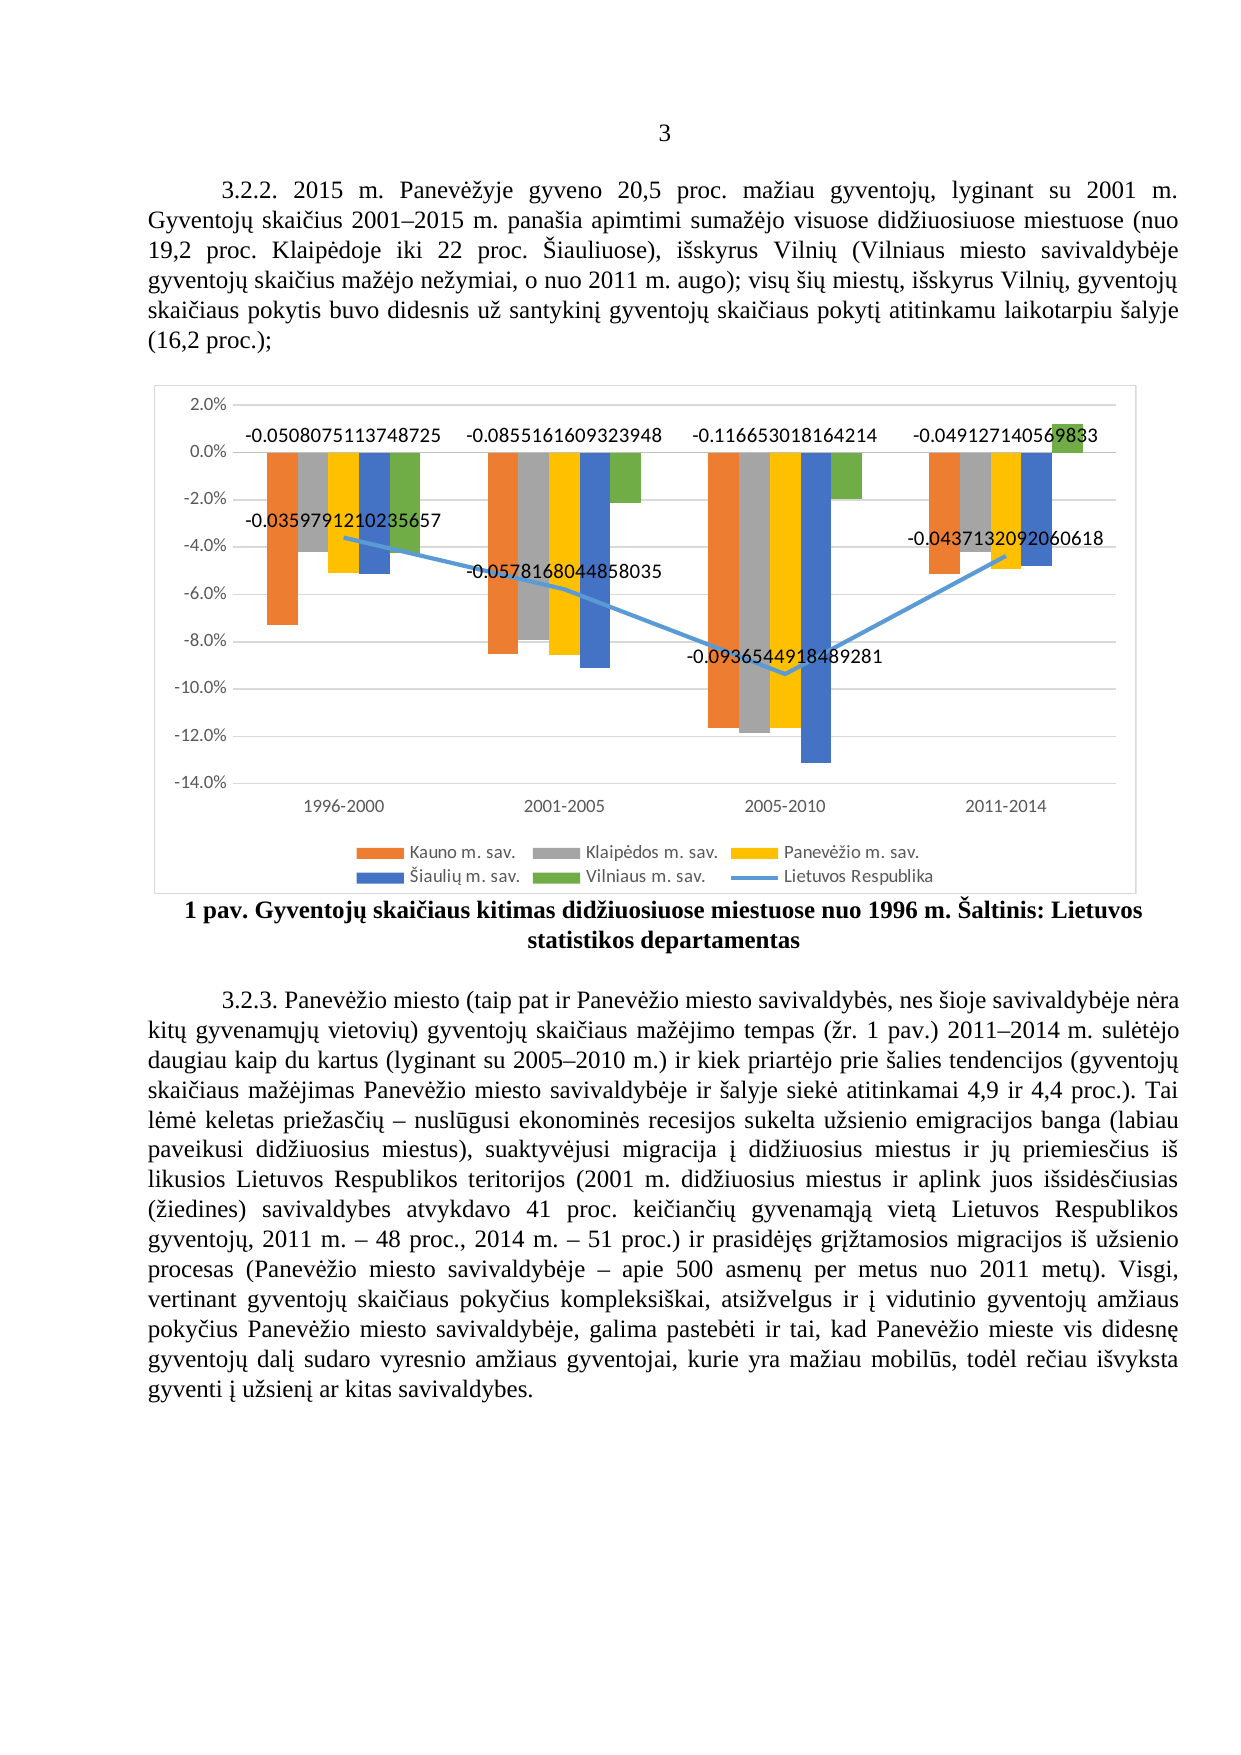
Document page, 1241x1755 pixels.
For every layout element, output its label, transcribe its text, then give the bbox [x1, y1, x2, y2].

text 1 pav. Gyventojų skaičiaus kitimas didžiuosiuose miestuose nuo 1996 m. Šaltinis: Lietuvos statistikos departamentas [148, 895, 1179, 954]
text 3.2.3. Panevėžio miesto (taip pat ir Panevėžio miesto savivaldybės, nes šioje savivaldybėje nėra kitų gyvenamųjų vietovių) gyventojų skaičiaus mažėjimo tempas (žr. 1 pav.) 2011–2014 m. sulėtėjo daugiau kaip du kartus (lyginant su 2005–2010 m.) ir kiek priartėjo prie šalies tendencijos (gyventojų skaičiaus mažėjimas Panevėžio miesto savivaldybėje ir šalyje siekė atitinkamai 4,9 ir 4,4 proc.). Tai lėmė keletas priežasčių – nuslūgusi ekonominės recesijos sukelta užsienio emigracijos banga (labiau paveikusi didžiuosius miestus), suaktyvėjusi migracija į didžiuosius miestus ir jų priemiesčius iš likusios Lietuvos Respublikos teritorijos (2001 m. didžiuosius miestus ir aplink juos išsidėsčiusias (žiedines) savivaldybes atvykdavo 41 proc. keičiančių gyvenamąją vietą Lietuvos Respublikos gyventojų, 2011 m. – 48 proc., 2014 m. – 51 proc.) ir prasidėjęs grįžtamosios migracijos iš užsienio procesas (Panevėžio miesto savivaldybėje – apie 500 asmenų per metus nuo 2011 metų). Visgi, vertinant gyventojų skaičiaus pokyčius kompleksiškai, atsižvelgus ir į vidutinio gyventojų amžiaus pokyčius Panevėžio miesto savivaldybėje, galima pastebėti ir tai, kad Panevėžio mieste vis didesnę gyventojų dalį sudaro vyresnio amžiaus gyventojai, kurie yra mažiau mobilūs, todėl rečiau išvyksta gyventi į užsienį ar kitas savivaldybes. [148, 985, 1179, 1402]
text 3.2.2. 2015 m. Panevėžyje gyveno 20,5 proc. mažiau gyventojų, lyginant su 2001 m. Gyventojų skaičius 2001–2015 m. panašia apimtimi sumažėjo visuose didžiuosiuose miestuose (nuo 19,2 proc. Klaipėdoje iki 22 proc. Šiauliuose), išskyrus Vilnių (Vilniaus miesto savivaldybėje gyventojų skaičius mažėjo nežymiai, o nuo 2011 m. augo); visų šių miestų, išskyrus Vilnių, gyventojų skaičiaus pokytis buvo didesnis už santykinį gyventojų skaičiaus pokytį atitinkamu laikotarpiu šalyje (16,2 proc.); [148, 176, 1179, 354]
